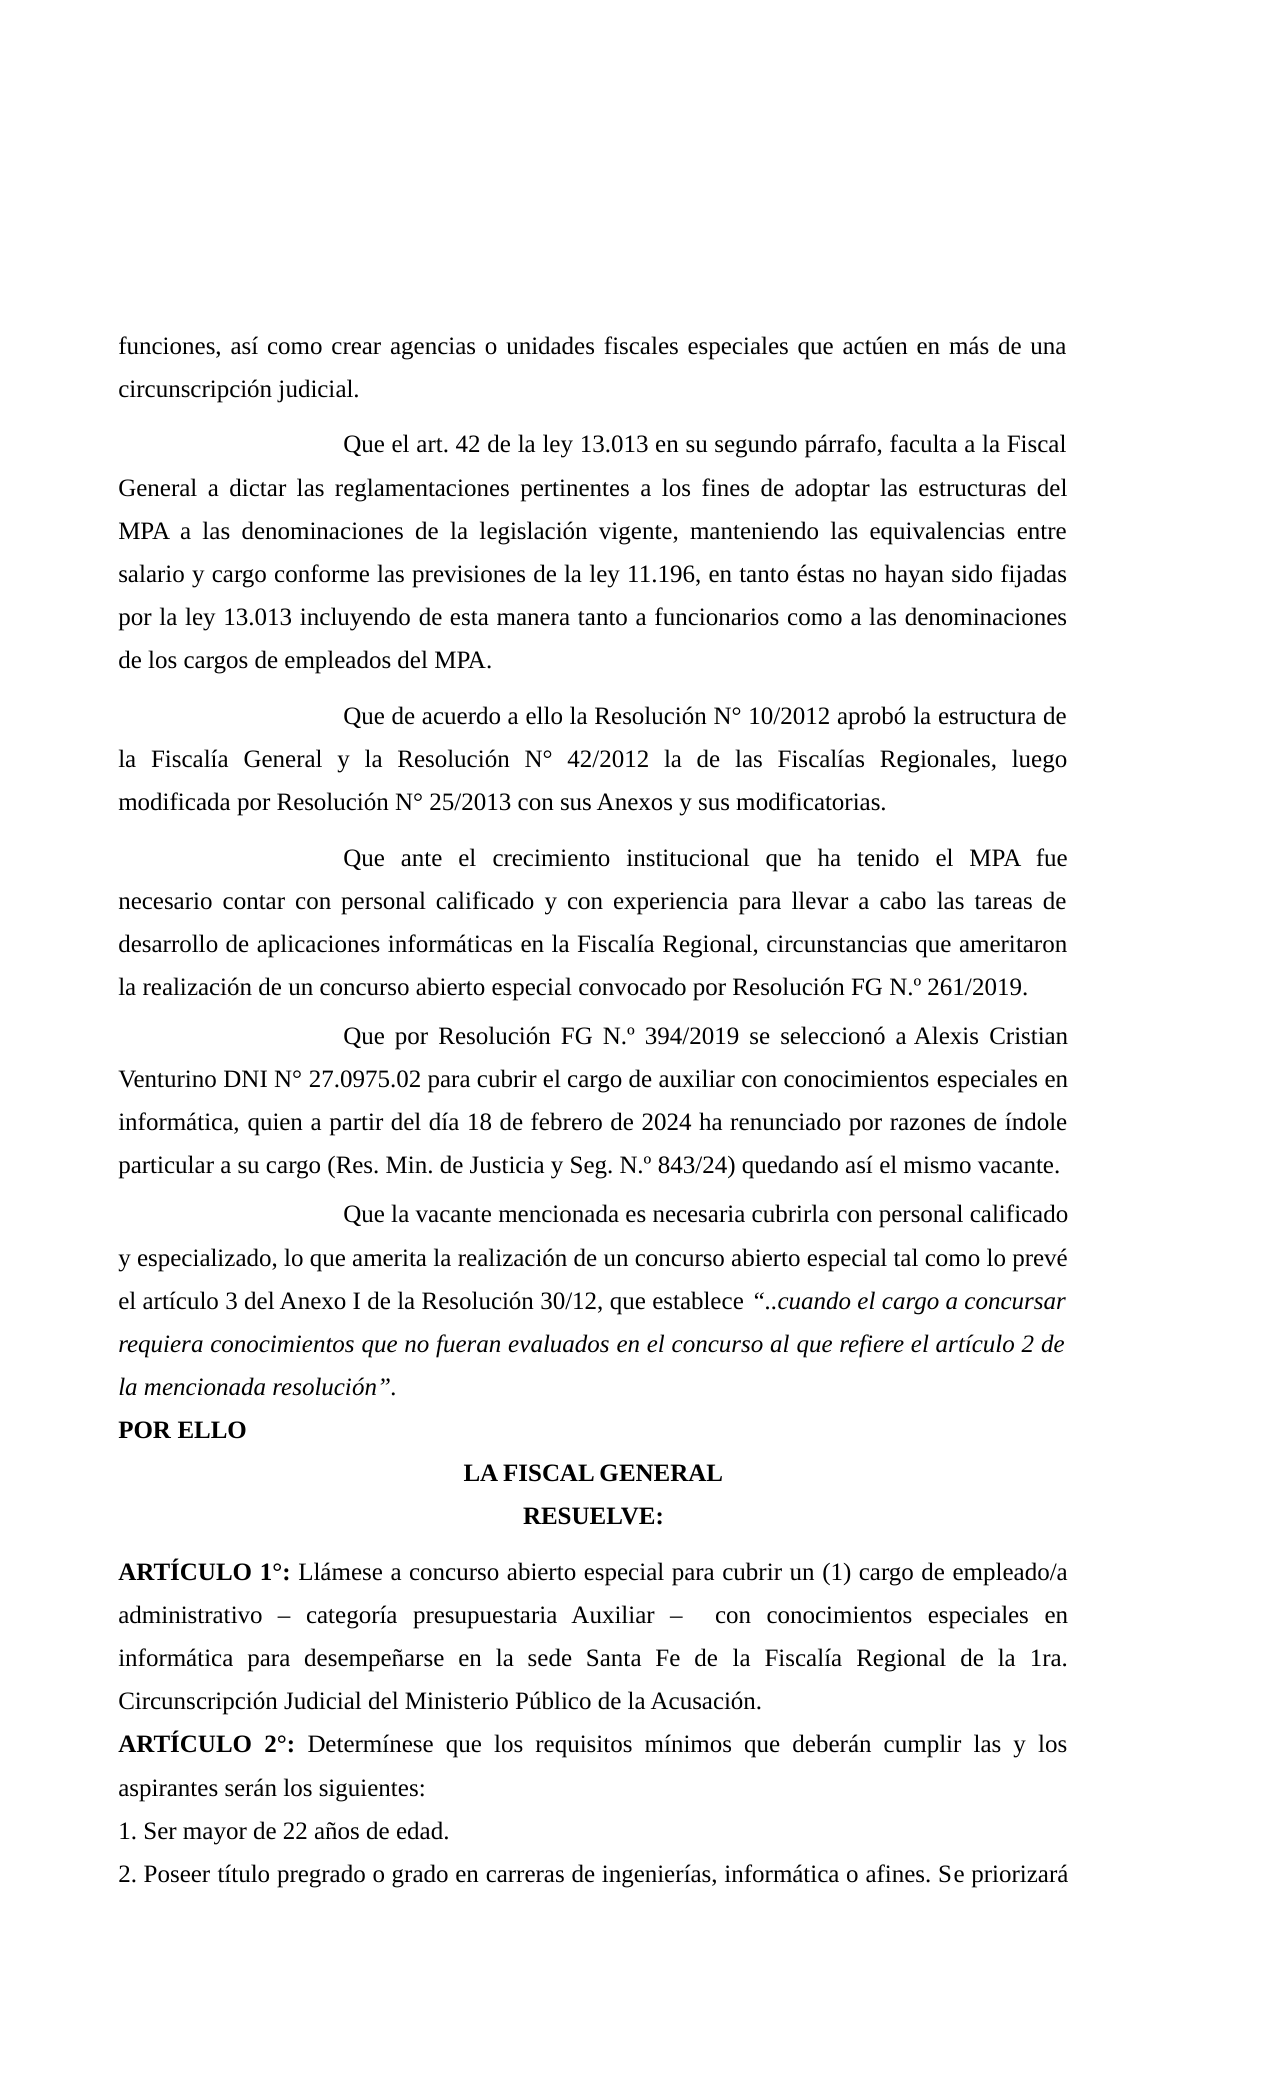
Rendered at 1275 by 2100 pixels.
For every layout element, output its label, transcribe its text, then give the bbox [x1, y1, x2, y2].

text LA FISCAL GENERAL [118, 1458, 1068, 1487]
text POR ELLO [118, 1415, 1068, 1444]
text Que por Resolución FG N.º 394/2019 se seleccionó a Alexis Cristian Venturino DNI N° 27.0975.02 para cubrir el cargo de auxiliar con conocimientos especiales en informática, quien a partir del día 18 de febrero de 2024 ha renunciado por razones de índole particular a su cargo (Res. Min. de Justicia y Seg. N.º 843/24) quedando así el mismo vacante. [118, 1021, 1068, 1179]
text ARTÍCULO 2°: Determínese que los requisitos mínimos que deberán cumplir las y los aspirantes serán los siguientes: [118, 1729, 1068, 1801]
text 2. Poseer título pregrado o grado en carreras de ingenierías, informática o afines. Se priorizará [118, 1859, 1068, 1888]
text Que de acuerdo a ello la Resolución N° 10/2012 aprobó la estructura de la Fiscalía General y la Resolución N° 42/2012 la de las Fiscalías Regionales, luego modificada por Resolución N° 25/2013 con sus Anexos y sus modificatorias. [118, 701, 1068, 816]
text Que la vacante mencionada es necesaria cubrirla con personal calificado y especializado, lo que amerita la realización de un concurso abierto especial tal como lo prevé el artículo 3 del Anexo I de la Resolución 30/12, que establece “..cuando el cargo a concursar requiera conocimientos que no fueran evaluados en el concurso al que refiere el artículo 2 de la mencionada resolución”. [118, 1199, 1068, 1401]
text RESUELVE: [118, 1501, 1068, 1530]
text Que el art. 42 de la ley 13.013 en su segundo párrafo, faculta a la Fiscal General a dictar las reglamentaciones pertinentes a los fines de adoptar las estructuras del MPA a las denominaciones de la legislación vigente, manteniendo las equivalencias entre salario y cargo conforme las previsiones de la ley 11.196, en tanto éstas no hayan sido fijadas por la ley 13.013 incluyendo de esta manera tanto a funcionarios como a las denominaciones de los cargos de empleados del MPA. [118, 429, 1068, 674]
text funciones, así como crear agencias o unidades fiscales especiales que actúen en más de una circunscripción judicial. [118, 331, 1068, 403]
text 1. Ser mayor de 22 años de edad. [118, 1816, 1068, 1844]
text ARTÍCULO 1°: Llámese a concurso abierto especial para cubrir un (1) cargo de empleado/a administrativo – categoría presupuestaria Auxiliar – con conocimientos especiales en informática para desempeñarse en la sede Santa Fe de la Fiscalía Regional de la 1ra. Circunscripción Judicial del Ministerio Público de la Acusación. [118, 1557, 1068, 1715]
text Que ante el crecimiento institucional que ha tenido el MPA fue necesario contar con personal calificado y con experiencia para llevar a cabo las tareas de desarrollo de aplicaciones informáticas en la Fiscalía Regional, circunstancias que ameritaron la realización de un concurso abierto especial convocado por Resolución FG N.º 261/2019. [118, 843, 1068, 1001]
